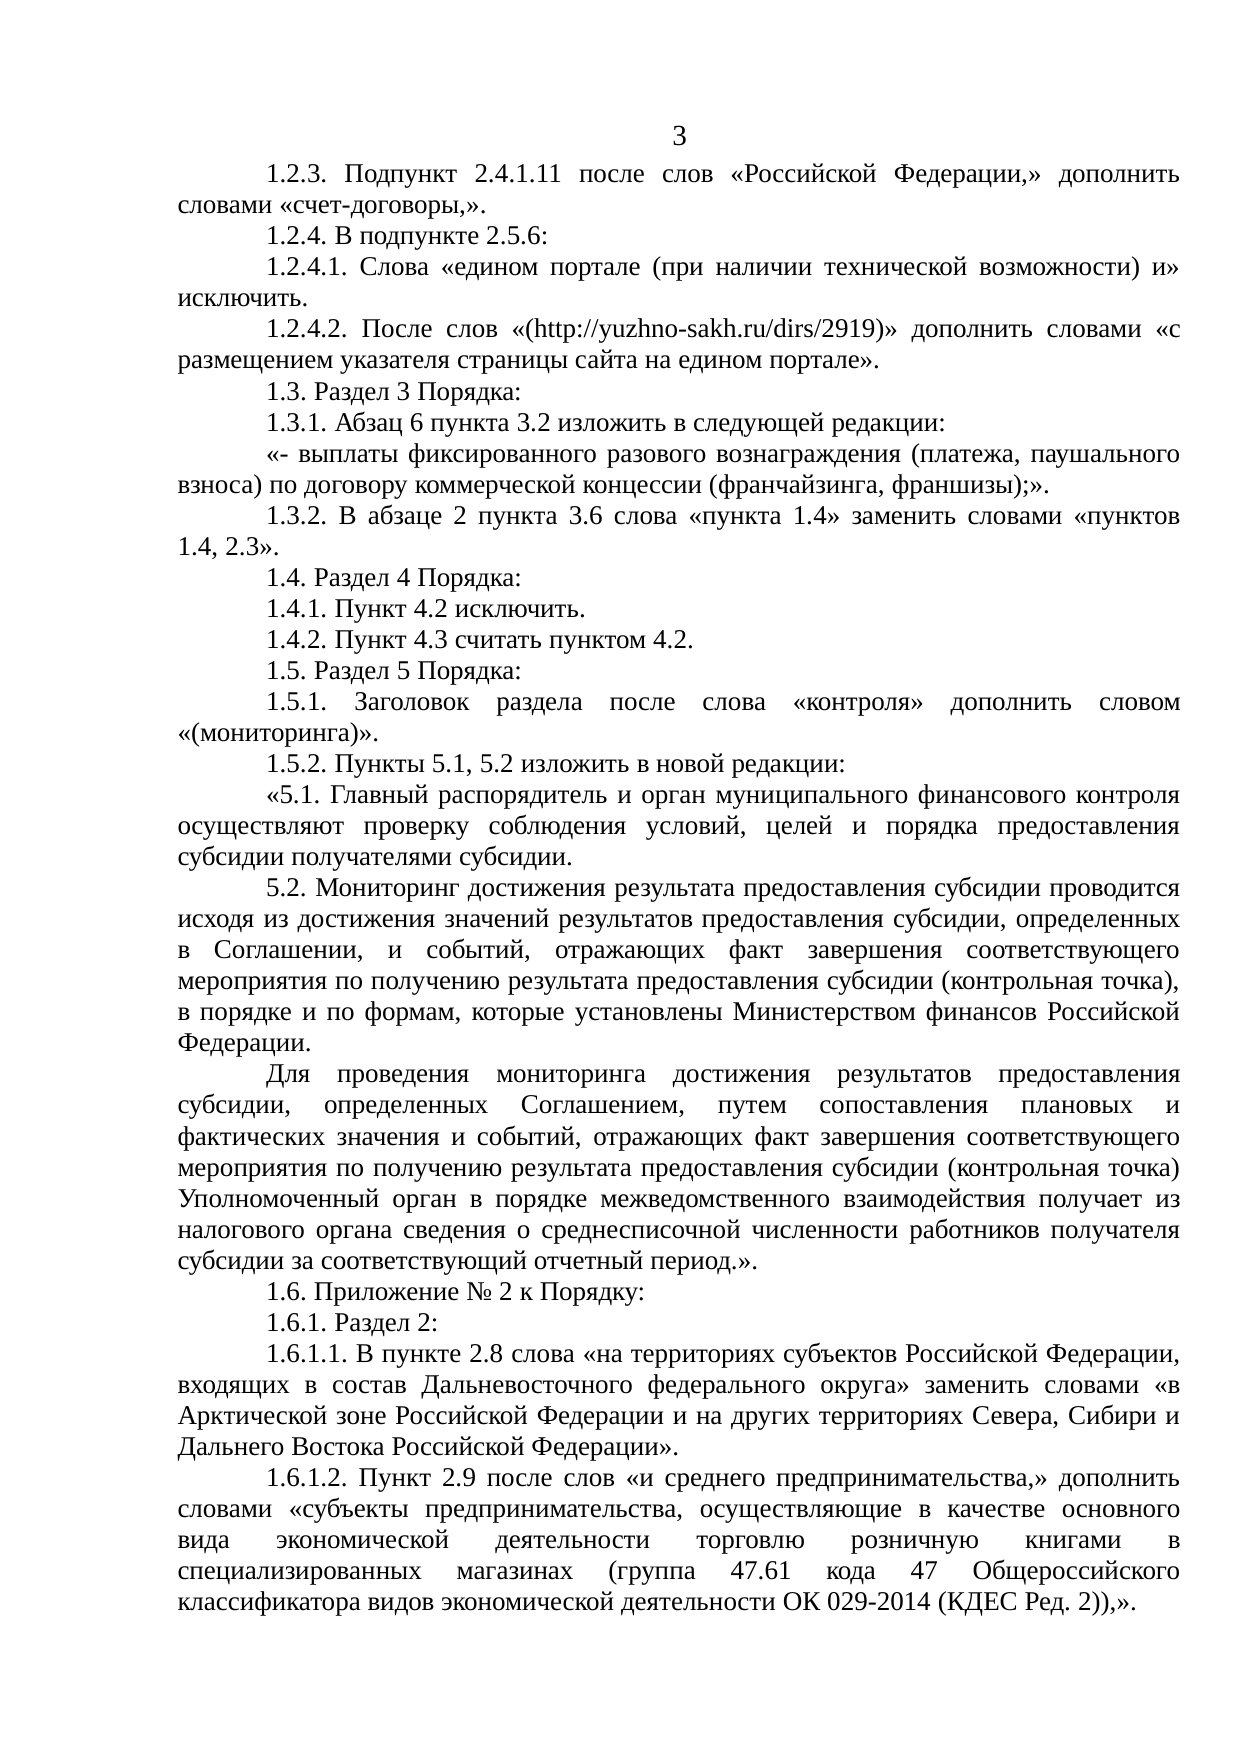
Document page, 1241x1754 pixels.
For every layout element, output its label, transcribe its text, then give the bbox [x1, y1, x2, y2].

text 1.3.2. В абзаце 2 пункта 3.6 слова «пункта 1.4» заменить словами «пунктов 1.4, 2.3». [177, 499, 1181, 561]
text 1.6.1. Раздел 2: [177, 1306, 1181, 1337]
text 1.6. Приложение № 2 к Порядку: [177, 1275, 1181, 1306]
text 1.5. Раздел 5 Порядка: [177, 654, 1181, 685]
text 1.3. Раздел 3 Порядка: [177, 375, 1181, 406]
text 1.3.1. Абзац 6 пункта 3.2 изложить в следующей редакции: [177, 406, 1181, 437]
text «5.1. Главный распорядитель и орган муниципального финансового контроля осуществляют проверку соблюдения условий, целей и порядка предоставления субсидии получателями субсидии. [177, 778, 1181, 872]
text Для проведения мониторинга достижения результатов предоставления субсидии, определенных Соглашением, путем сопоставления плановых и фактических значения и событий, отражающих факт завершения соответствующего мероприятия по получению результата предоставления субсидии (контрольная точка) Уполномоченный орган в порядке межведомственного взаимодействия получает из налогового органа сведения о среднесписочной численности работников получателя субсидии за соответствующий отчетный период.». [177, 1058, 1181, 1275]
text «- выплаты фиксированного разового вознаграждения (платежа, паушального взноса) по договору коммерческой концессии (франчайзинга, франшизы);». [177, 437, 1181, 499]
text 1.6.1.1. В пункте 2.8 слова «на территориях субъектов Российской Федерации, входящих в состав Дальневосточного федерального округа» заменить словами «в Арктической зоне Российской Федерации и на других территориях Севера, Сибири и Дальнего Востока Российской Федерации». [177, 1337, 1181, 1461]
text 1.6.1.2. Пункт 2.9 после слов «и среднего предпринимательства,» дополнить словами «субъекты предпринимательства, осуществляющие в качестве основного вида экономической деятельности торговлю розничную книгами в специализированных магазинах (группа 47.61 кода 47 Общероссийского классификатора видов экономической деятельности ОК 029-2014 (КДЕС Ред. 2)),». [177, 1461, 1181, 1617]
text 1.2.4.2. После слов «(http://yuzhno-sakh.ru/dirs/2919)» дополнить словами «с размещением указателя страницы сайта на едином портале». [177, 313, 1181, 375]
text 1.5.1. Заголовок раздела после слова «контроля» дополнить словом «(мониторинга)». [177, 685, 1181, 747]
text 1.2.3. Подпункт 2.4.1.11 после слов «Российской Федерации,» дополнить словами «счет-договоры,». [177, 158, 1181, 220]
text 1.2.4. В подпункте 2.5.6: [177, 220, 1181, 251]
text 5.2. Мониторинг достижения результата предоставления субсидии проводится исходя из достижения значений результатов предоставления субсидии, определенных в Соглашении, и событий, отражающих факт завершения соответствующего мероприятия по получению результата предоставления субсидии (контрольная точка), в порядке и по формам, которые установлены Министерством финансов Российской Федерации. [177, 872, 1181, 1058]
text 1.4.1. Пункт 4.2 исключить. [177, 592, 1181, 623]
text 1.5.2. Пункты 5.1, 5.2 изложить в новой редакции: [177, 747, 1181, 778]
text 1.4.2. Пункт 4.3 считать пунктом 4.2. [177, 623, 1181, 654]
text 1.2.4.1. Слова «едином портале (при наличии технической возможности) и» исключить. [177, 251, 1181, 313]
text 1.4. Раздел 4 Порядка: [177, 561, 1181, 592]
